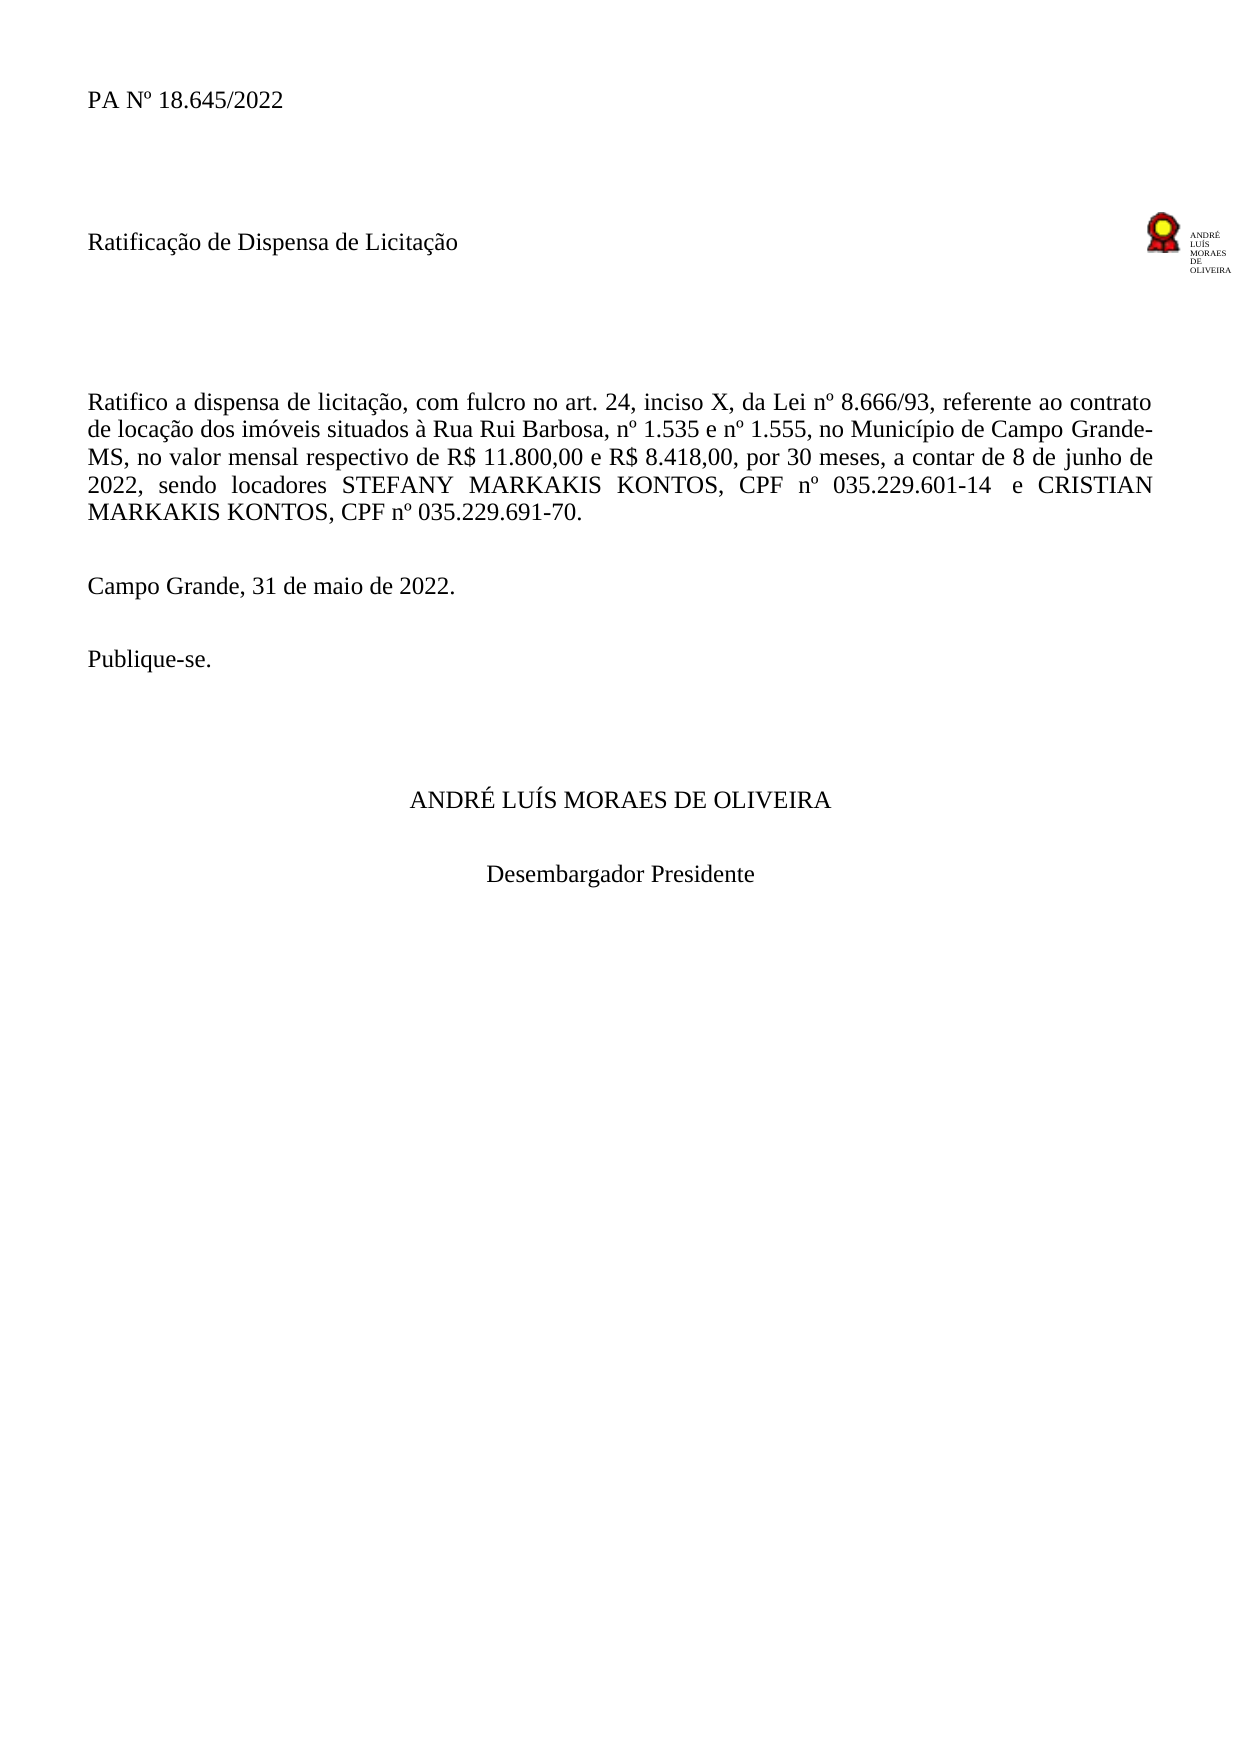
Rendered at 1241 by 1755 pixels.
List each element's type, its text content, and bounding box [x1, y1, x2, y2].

text Ratificação de Dispensa de Licitação [87, 227, 462, 255]
text ANDRÉ LUÍS MORAES DE OLIVEIRA [407, 786, 833, 814]
text Desembargador Presidente [407, 859, 834, 888]
text Ratifico a dispensa de licitação, com fulcro no art. 24, inciso X, da Lei nº 8.666/93, referente ao contrato de locação dos imóveis situados à Rua Rui Barbosa, nº 1.535 e nº 1.555, no Município de Campo Grande-MS, no valor mensal respectivo de R$ 11.800,00 e R$ 8.418,00, por 30 meses, a contar de 8 de junho de 2022, sendo locadores STEFANY MARKAKIS KONTOS, CPF nº 035.229.601-14 e CRISTIAN MARKAKIS KONTOS, CPF nº 035.229.691-70. [87, 388, 1153, 526]
text Campo Grande, 31 de maio de 2022. Publique-se. [87, 571, 456, 673]
text ANDRÉ LUÍS MORAES DE OLIVEIRA [1190, 232, 1233, 275]
text PA Nº 18.645/2022 [87, 85, 1241, 113]
